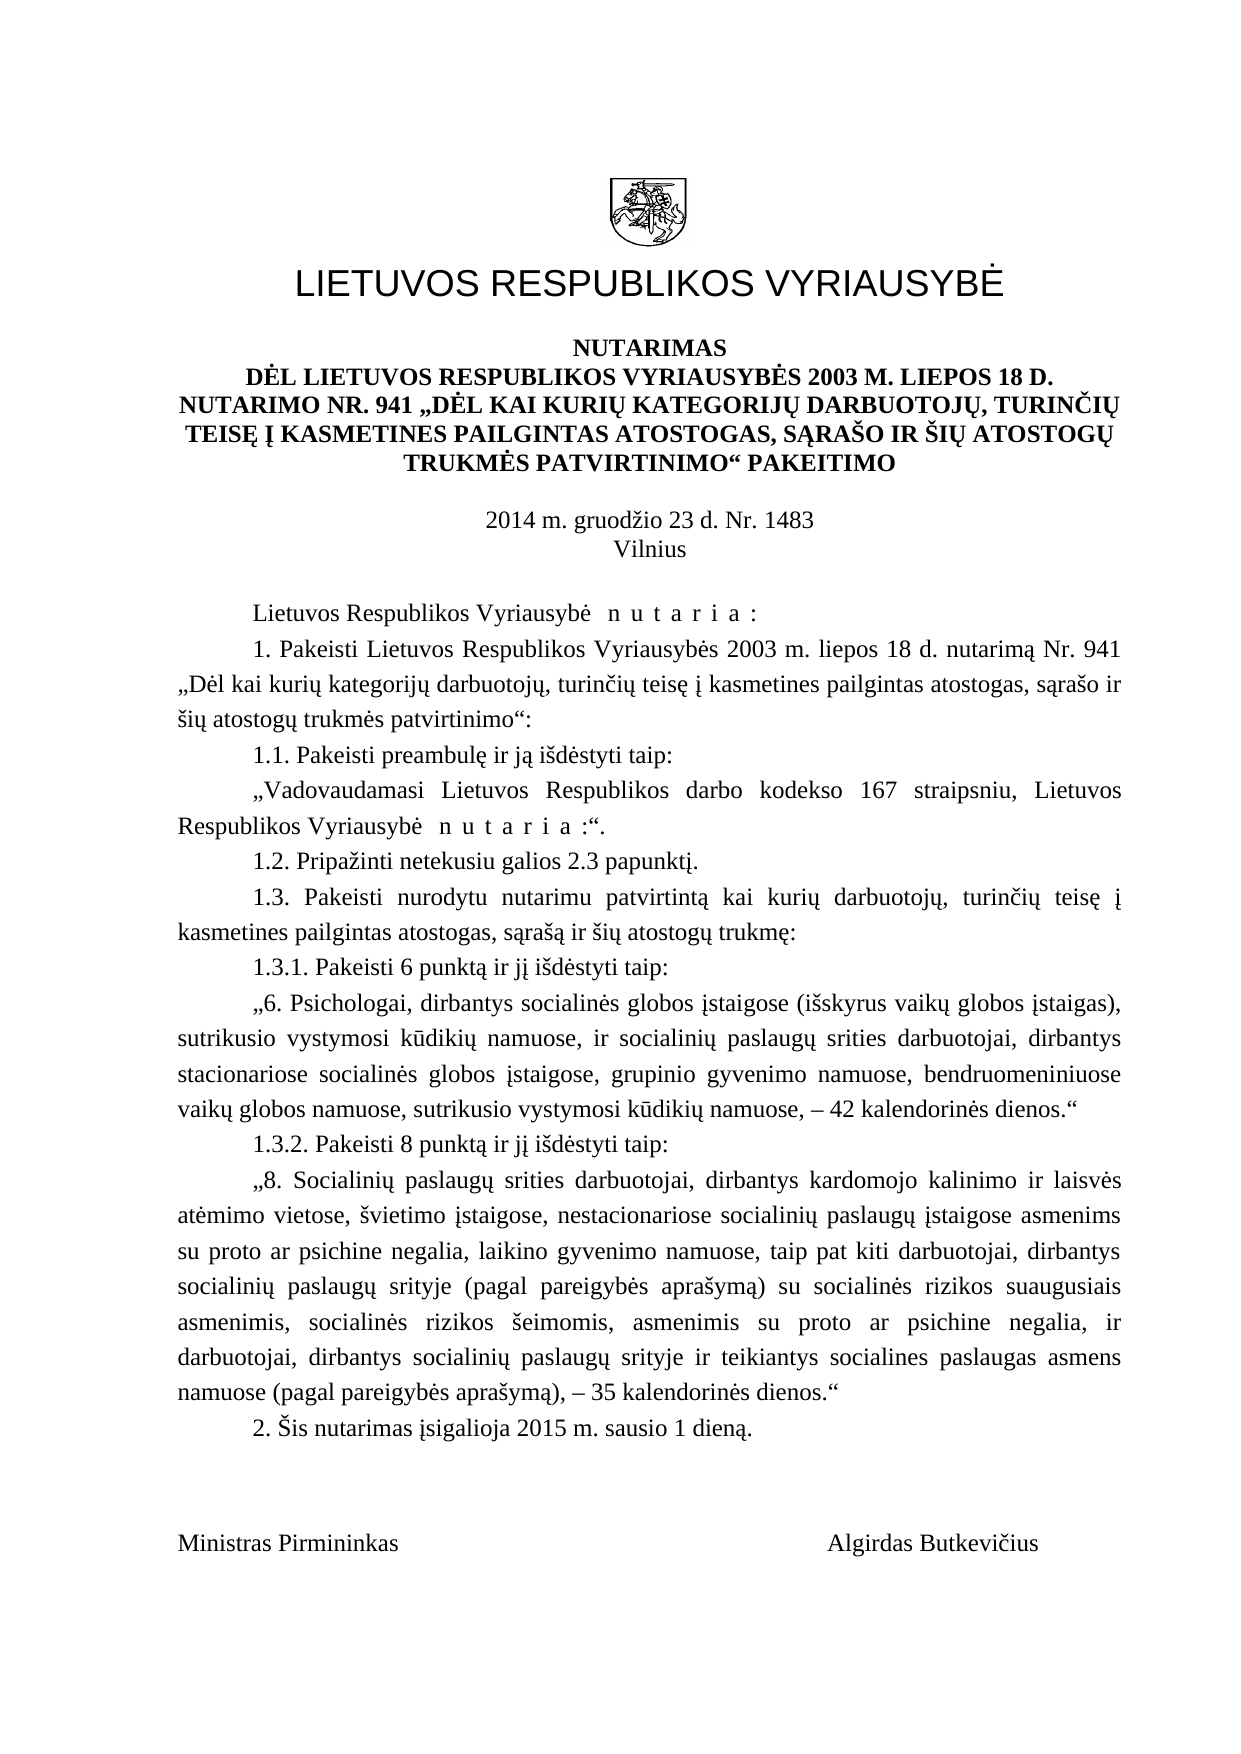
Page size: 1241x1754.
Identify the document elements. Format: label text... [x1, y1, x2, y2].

text nutarimas [177, 333, 1122, 362]
text Lietuvos Respublikos Vyriausybė nutaria: [177, 592, 1122, 627]
text 1. Pakeisti Lietuvos Respublikos Vyriausybės 2003 m. liepos 18 d. nutarimą Nr. 941 „Dėl kai kurių kategorijų darbuotojų, turinčių teisę į kasmetines pailgintas atostogas, sąrašo ir šių atostogų trukmės patvirtinimo“: [177, 627, 1122, 733]
text 1.3.1. Pakeisti 6 punktą ir jį išdėstyti taip: [177, 946, 1122, 981]
text Ministras Pirmininkas Algirdas Butkevičius [177, 1528, 1122, 1557]
text „8. Socialinių paslaugų srities darbuotojai, dirbantys kardomojo kalinimo ir laisvės atėmimo vietose, švietimo įstaigose, nestacionariose socialinių paslaugų įstaigose asmenims su proto ar psichine negalia, laikino gyvenimo namuose, taip pat kiti darbuotojai, dirbantys socialinių paslaugų srityje (pagal pareigybės aprašymą) su socialinės rizikos suaugusiais asmenimis, socialinės rizikos šeimomis, asmenimis su proto ar psichine negalia, ir darbuotojai, dirbantys socialinių paslaugų srityje ir teikiantys socialines paslaugas asmens namuose (pagal pareigybės aprašymą), – 35 kalendorinės dienos.“ [177, 1158, 1122, 1406]
text „Vadovaudamasi Lietuvos Respublikos darbo kodekso 167 straipsniu, Lietuvos Respublikos Vyriausybė nutaria:“. [177, 769, 1122, 839]
text „6. Psichologai, dirbantys socialinės globos įstaigose (išskyrus vaikų globos įstaigas), sutrikusio vystymosi kūdikių namuose, ir socialinių paslaugų srities darbuotojai, dirbantys stacionariose socialinės globos įstaigose, grupinio gyvenimo namuose, bendruomeniniuose vaikų globos namuose, sutrikusio vystymosi kūdikių namuose, – 42 kalendorinės dienos.“ [177, 981, 1122, 1123]
text 1.3. Pakeisti nurodytu nutarimu patvirtintą kai kurių darbuotojų, turinčių teisę į kasmetines pailgintas atostogas, sąrašą ir šių atostogų trukmę: [177, 875, 1122, 946]
text 1.1. Pakeisti preambulę ir ją išdėstyti taip: [177, 733, 1122, 769]
text 1.2. Pripažinti netekusiu galios 2.3 papunktį. [177, 839, 1122, 875]
text 1.3.2. Pakeisti 8 punktą ir jį išdėstyti taip: [177, 1123, 1122, 1158]
text Dėl LIETUVOS RESPUBLIKOS VYRIAUSYBĖS 2003 M. LIEPOS 18 D. NUTARIMO NR. 941 „DĖL KAI KURIŲ KATEGORIJŲ DARBUOTOJŲ, TURINČIŲ TEISĘ Į KASMETINES PAILGINTAS ATOSTOGAS, SĄRAŠO IR ŠIŲ ATOSTOGŲ TRUKMĖS PATVIRTINIMO“ PAKEITIMO [177, 362, 1122, 477]
text 2. Šis nutarimas įsigalioja 2015 m. sausio 1 dieną. [177, 1406, 1122, 1442]
text Lietuvos Respublikos Vyriausybė [177, 261, 1122, 304]
text 2014 m. gruodžio 23 d. Nr. 1483 Vilnius [177, 505, 1122, 563]
